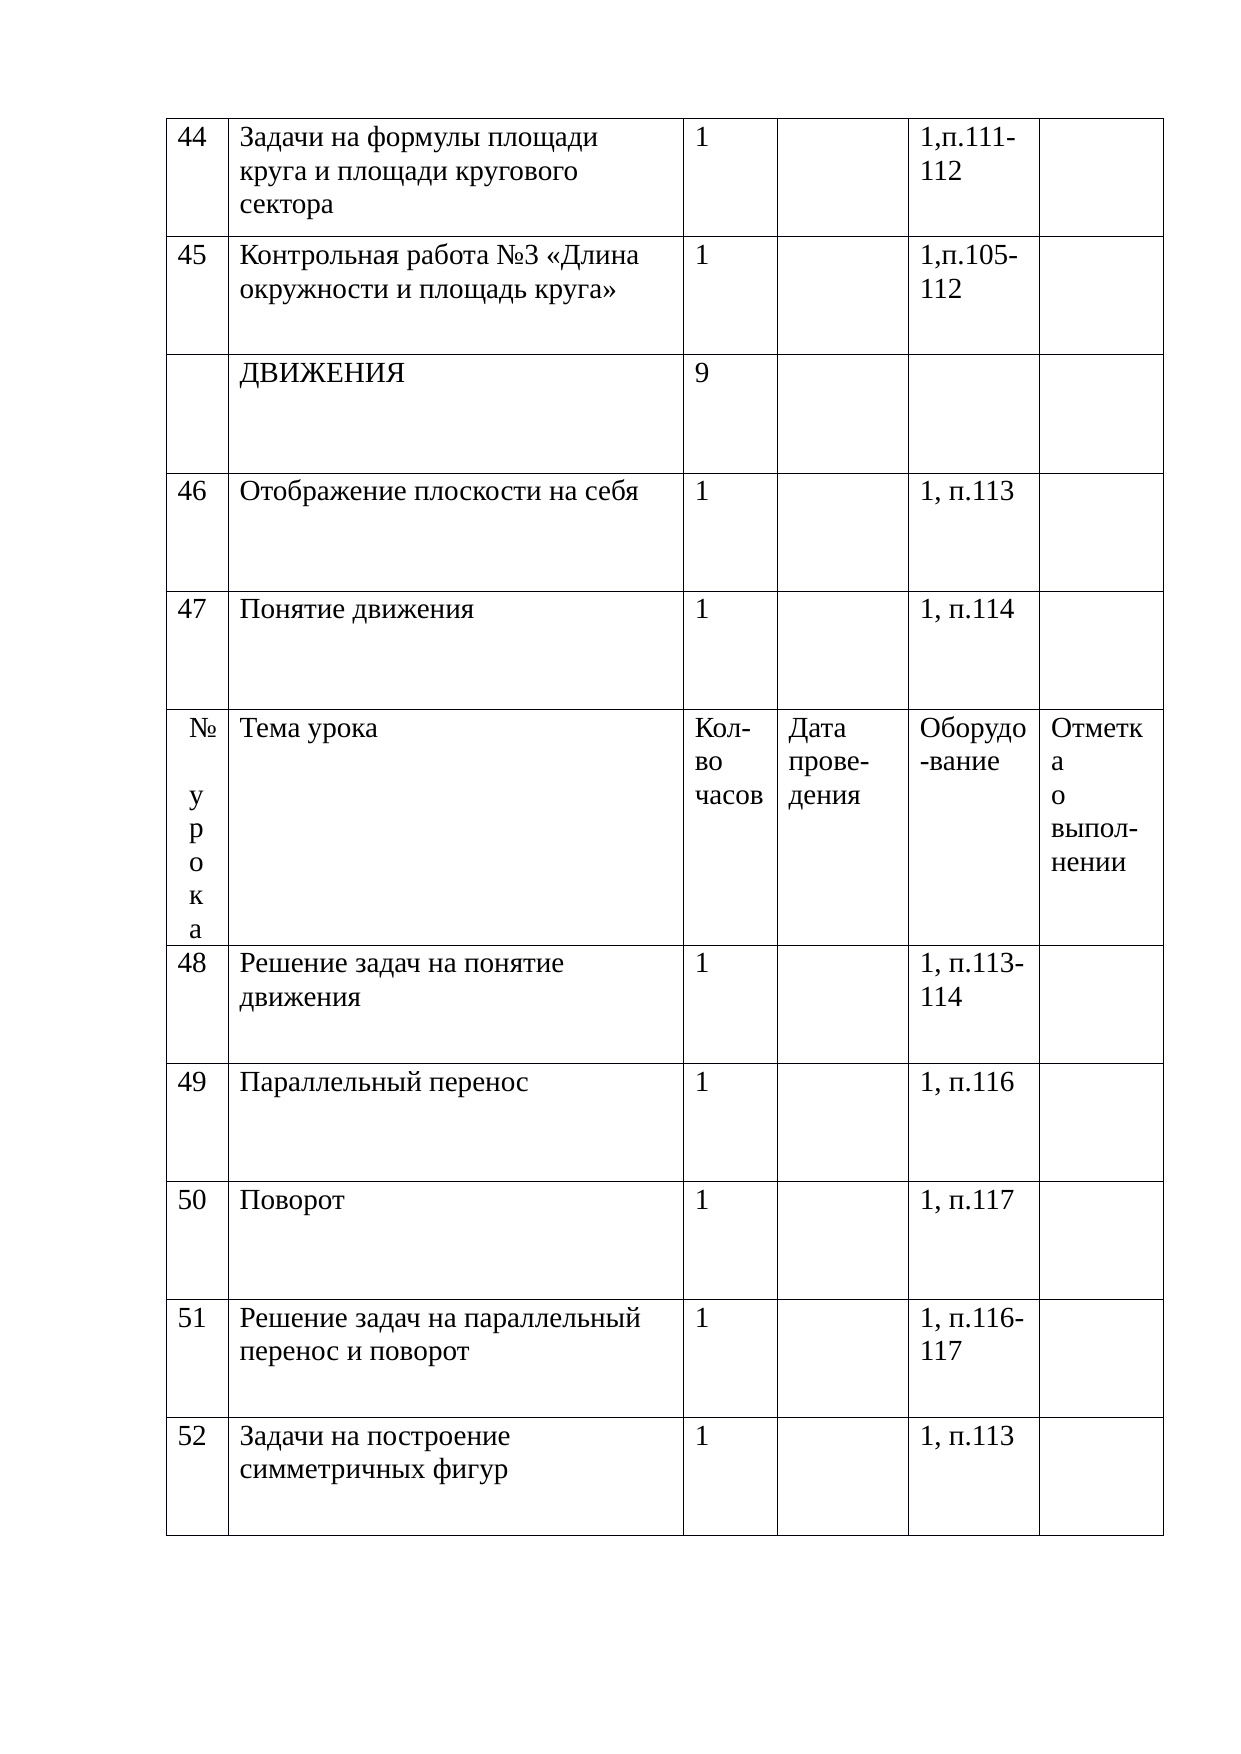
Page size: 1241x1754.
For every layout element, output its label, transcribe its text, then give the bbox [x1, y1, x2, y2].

table_cell [1040, 1300, 1163, 1417]
table_cell 51 [167, 1300, 228, 1417]
table_cell [1040, 237, 1163, 354]
table_cell [778, 592, 908, 709]
table_cell [1040, 474, 1163, 591]
table_cell Понятие движения [229, 592, 683, 709]
table_cell 47 [167, 592, 228, 709]
table_cell 1, п.113 [909, 474, 1039, 591]
table_cell 1 [684, 592, 777, 709]
table_cell 1 [684, 1182, 777, 1299]
table_cell [778, 474, 908, 591]
table_cell Решение задач на понятие движения [229, 946, 683, 1063]
table_cell 49 [167, 1064, 228, 1181]
table_cell Кол-во часов [684, 710, 777, 944]
table_cell 1 [684, 946, 777, 1063]
table_cell Задачи на формулы площади круга и площади кругового сектора [229, 119, 683, 236]
table_cell Отображение плоскости на себя [229, 474, 683, 591]
table_cell 50 [167, 1182, 228, 1299]
table_cell [167, 355, 228, 472]
table_cell [778, 237, 908, 354]
table_cell 1, п.116-117 [909, 1300, 1039, 1417]
table_cell [778, 119, 908, 236]
table_cell 1, п.117 [909, 1182, 1039, 1299]
table_cell [778, 1418, 908, 1535]
table_cell Решение задач на параллельный перенос и поворот [229, 1300, 683, 1417]
table_cell 46 [167, 474, 228, 591]
table_cell [778, 1064, 908, 1181]
table_cell ДВИЖЕНИЯ [229, 355, 683, 472]
table_cell Дата прове-дения [778, 710, 908, 944]
table_cell [778, 1182, 908, 1299]
table_cell [1040, 355, 1163, 472]
table_cell Оборудо-вание [909, 710, 1039, 944]
table_cell 1 [684, 119, 777, 236]
table_cell 1 [684, 1300, 777, 1417]
table_cell 1,п.105-112 [909, 237, 1039, 354]
table_cell 1 [684, 1064, 777, 1181]
table_cell 44 [167, 119, 228, 236]
table_cell 9 [684, 355, 777, 472]
table_cell 1, п.113-114 [909, 946, 1039, 1063]
table_cell [1040, 1418, 1163, 1535]
table_cell 1, п.114 [909, 592, 1039, 709]
table_cell № урока [167, 710, 228, 944]
table_cell Задачи на построение симметричных фигур [229, 1418, 683, 1535]
table_cell 1, п.116 [909, 1064, 1039, 1181]
table_cell 45 [167, 237, 228, 354]
table_cell [909, 355, 1039, 472]
table_cell [1040, 1182, 1163, 1299]
table_cell [1040, 119, 1163, 236]
table_cell 1 [684, 474, 777, 591]
table_cell [778, 1300, 908, 1417]
table_cell Контрольная работа №3 «Длина окружности и площадь круга» [229, 237, 683, 354]
table_cell Поворот [229, 1182, 683, 1299]
table_cell Тема урока [229, 710, 683, 944]
table_cell Отметка о выпол-нении [1040, 710, 1163, 944]
table_cell [1040, 592, 1163, 709]
table_cell 1 [684, 1418, 777, 1535]
table_cell [778, 946, 908, 1063]
table_cell [1040, 946, 1163, 1063]
table_cell Параллельный перенос [229, 1064, 683, 1181]
table_cell [1040, 1064, 1163, 1181]
table_cell [778, 355, 908, 472]
table_cell 1,п.111-112 [909, 119, 1039, 236]
table_cell 1 [684, 237, 777, 354]
table_cell 48 [167, 946, 228, 1063]
table_cell 1, п.113 [909, 1418, 1039, 1535]
table_cell 52 [167, 1418, 228, 1535]
